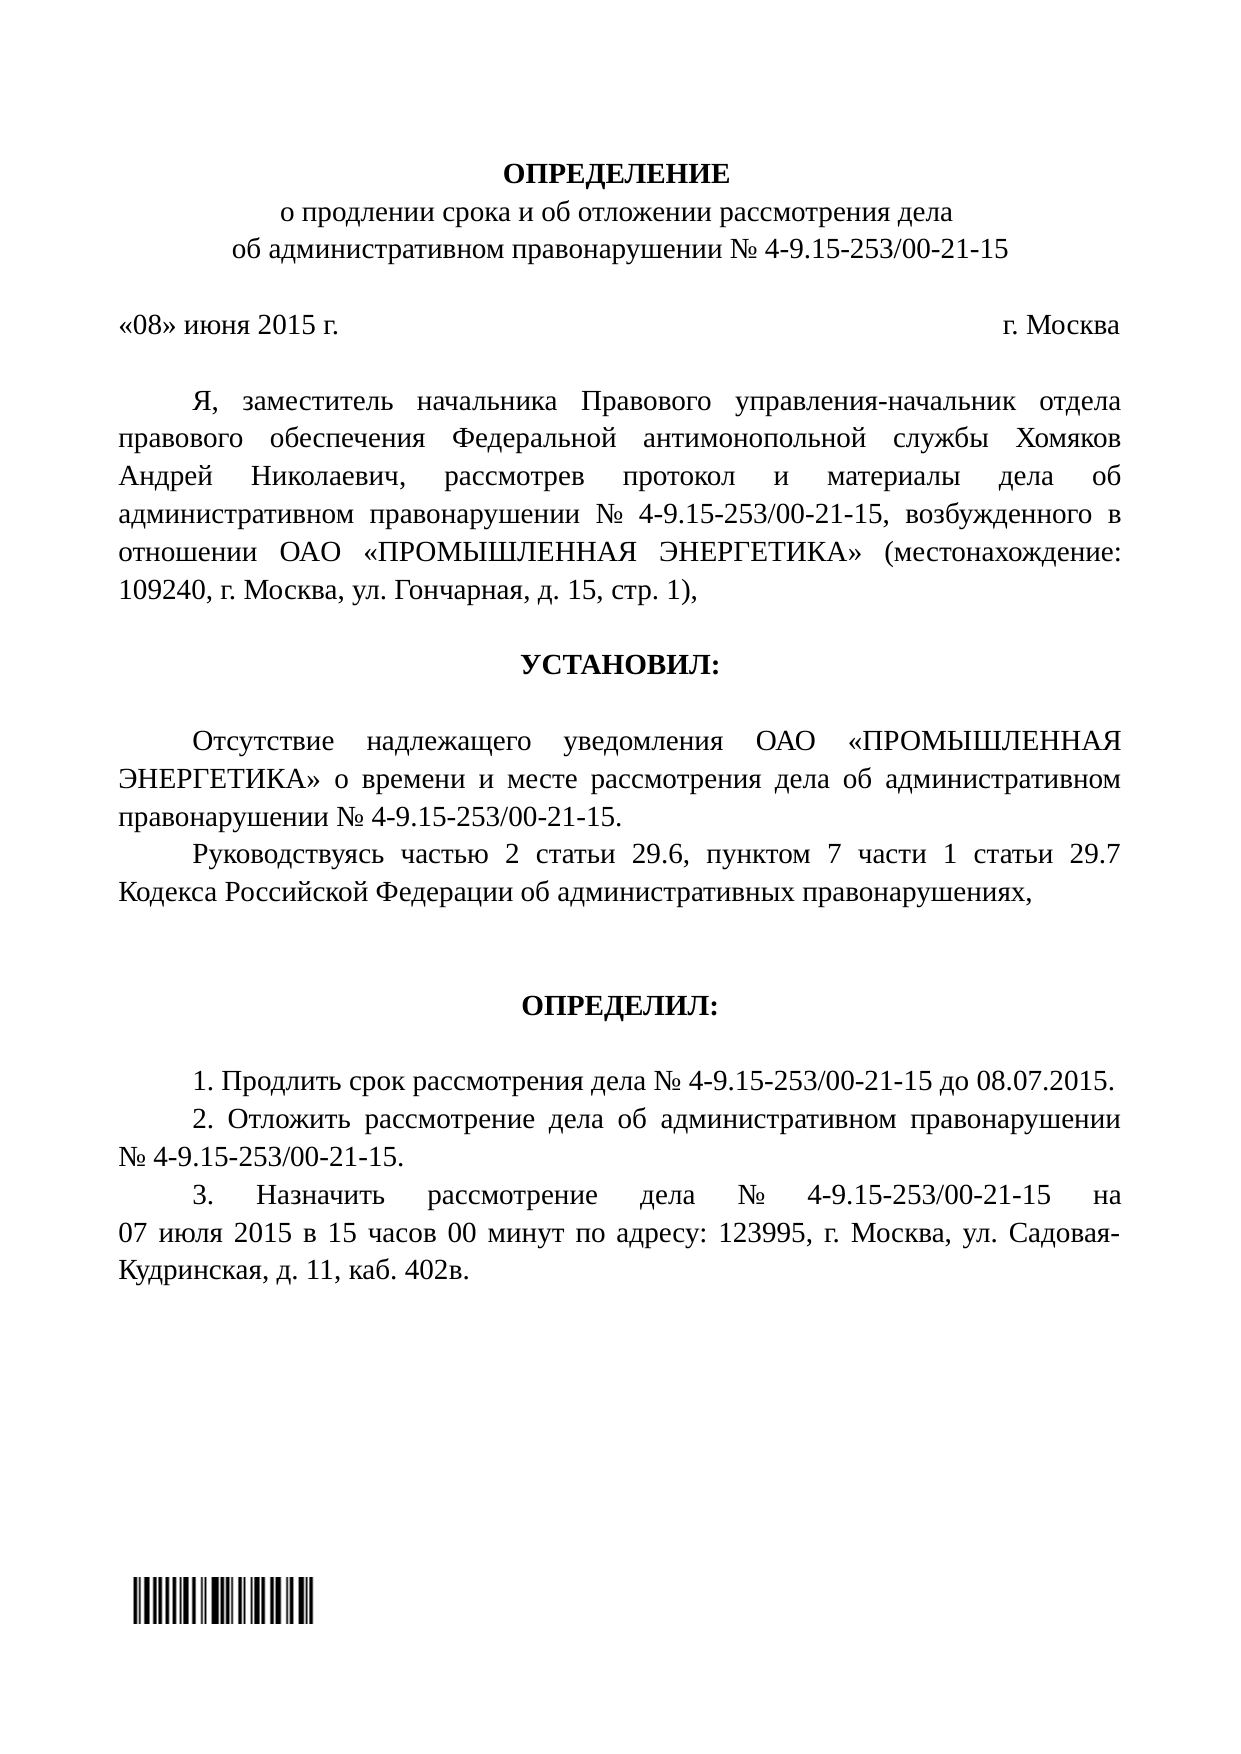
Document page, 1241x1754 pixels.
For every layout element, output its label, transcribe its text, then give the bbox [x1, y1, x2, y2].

text Руководствуясь частью 2 статьи 29.6, пунктом 7 части 1 статьи 29.7 Кодекса Российской Федерации об административных правонарушениях, [118, 832, 1122, 908]
text о продлении срока и об отложении рассмотрения дела [118, 189, 1122, 227]
text об административном правонарушении № 4-9.15-253/00-21-15 [118, 227, 1122, 265]
text ОПРЕДЕЛЕНИЕ [118, 152, 1122, 189]
text 3. Назначить рассмотрение дела № 4-9.15-253/00-21-15 на 07 июля 2015 в 15 часов 00 минут по адресу: 123995, г. Москва, ул. Садовая-Кудринская, д. 11, каб. 402в. [118, 1173, 1122, 1286]
text «08» июня 2015 г. г. Москва [118, 303, 1122, 341]
picture [118, 1577, 331, 1624]
text ОПРЕДЕЛИЛ: [118, 983, 1122, 1021]
text Я, заместитель начальника Правового управления-начальник отдела правового обеспечения Федеральной антимонопольной службы Хомяков Андрей Николаевич, рассмотрев протокол и материалы дела об административном правонарушении № 4-9.15-253/00-21-15, возбужденного в отношении ОАО «ПРОМЫШЛЕННАЯ ЭНЕРГЕТИКА» (местонахождение: 109240, г. Москва, ул. Гончарная, д. 15, стр. 1), [118, 378, 1122, 605]
text УСТАНОВИЛ: [118, 643, 1122, 681]
text 2. Отложить рассмотрение дела об административном правонарушении № 4-9.15-253/00-21-15. [118, 1097, 1122, 1173]
text Отсутствие надлежащего уведомления ОАО «ПРОМЫШЛЕННАЯ ЭНЕРГЕТИКА» о времени и месте рассмотрения дела об административном правонарушении № 4-9.15-253/00-21-15. [118, 719, 1122, 832]
text 1. Продлить срок рассмотрения дела № 4-9.15-253/00-21-15 до 08.07.2015. [118, 1059, 1122, 1097]
